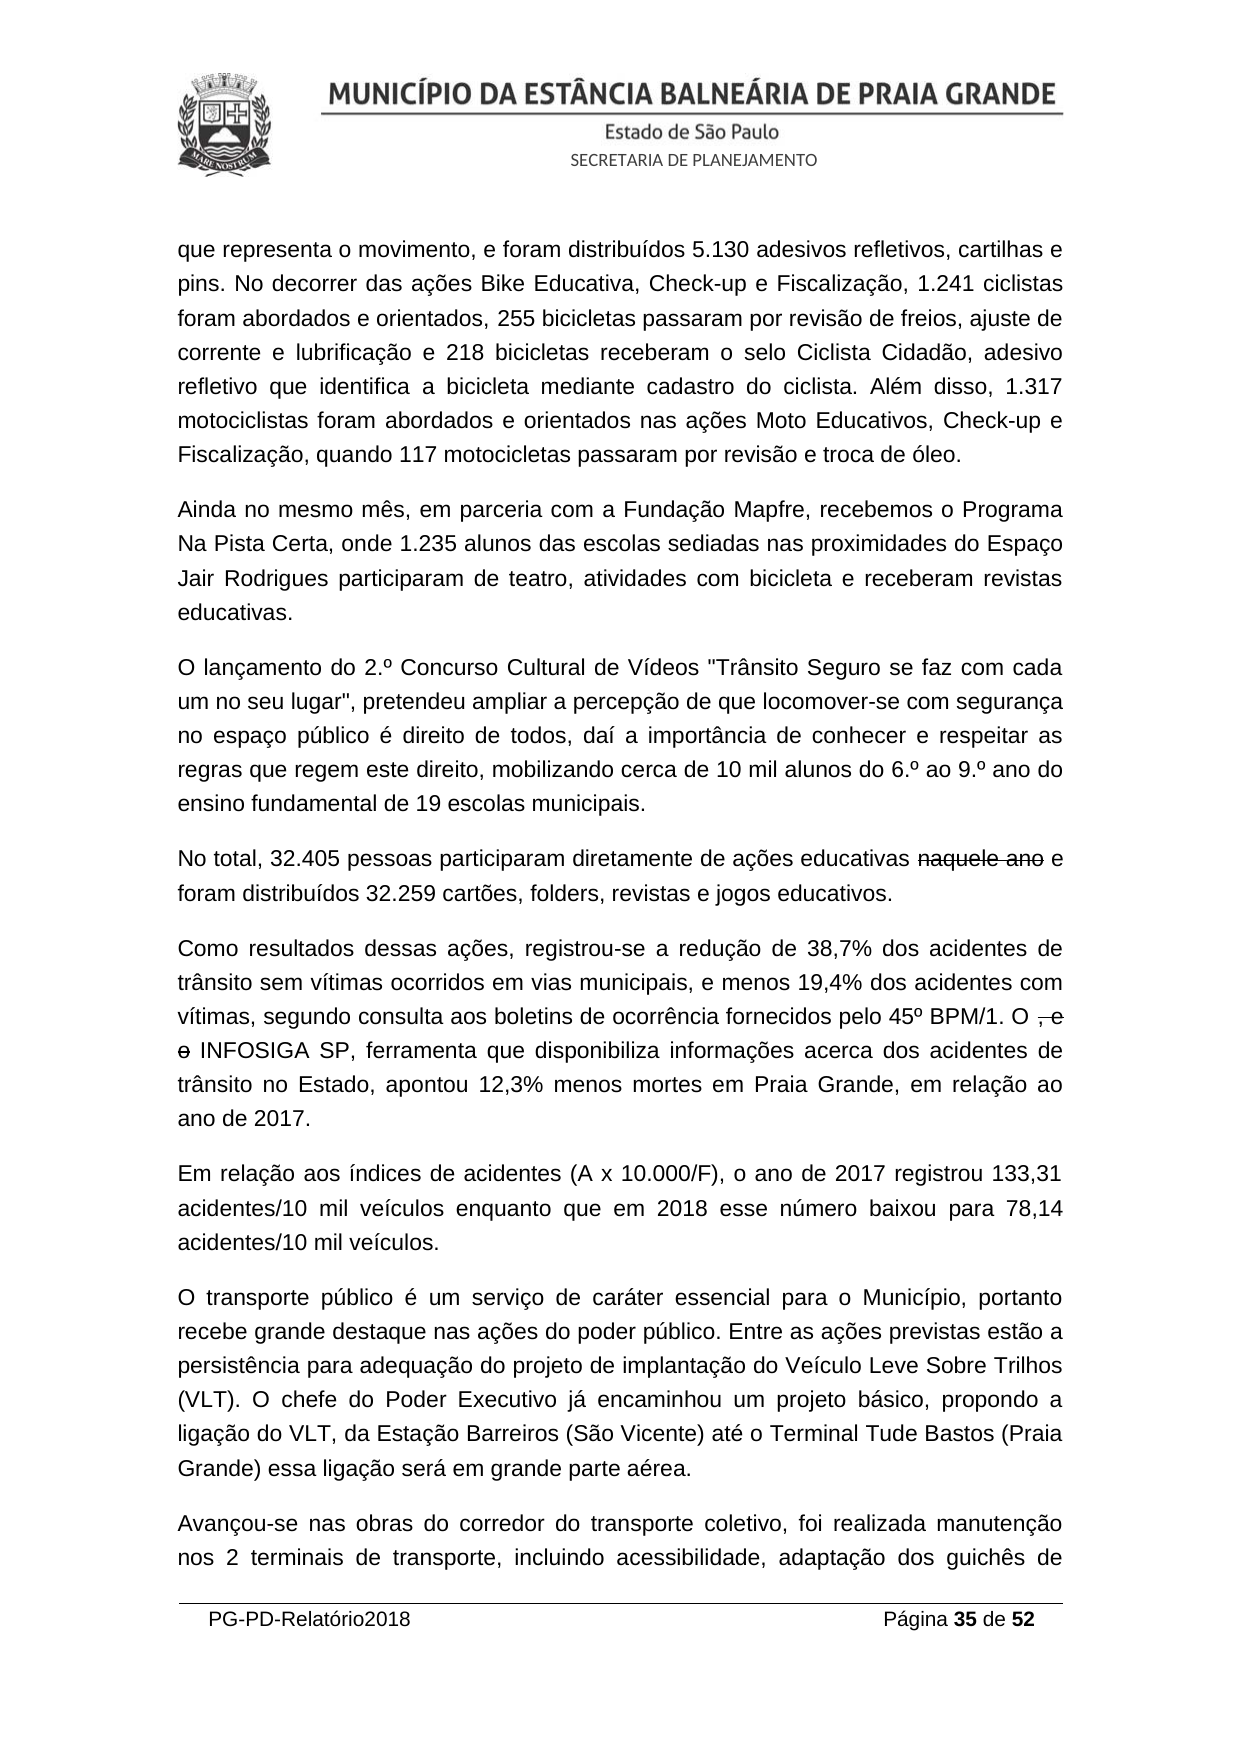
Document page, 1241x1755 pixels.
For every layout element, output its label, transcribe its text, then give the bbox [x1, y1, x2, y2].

text No total, 32.405 pessoas participaram diretamente de ações educativas naquele ano e foram distribuídos 32.259 cartões, folders, revistas e jogos educativos. [177, 845, 1063, 906]
text O transporte público é um serviço de caráter essencial para o Município, portanto recebe grande destaque nas ações do poder público. Entre as ações previstas estão a persistência para adequação do projeto de implantação do Veículo Leve Sobre Trilhos (VLT). O chefe do Poder Executivo já encaminhou um projeto básico, propondo a ligação do VLT, da Estação Barreiros (São Vicente) até o Terminal Tude Bastos (Praia Grande) essa ligação será em grande parte aérea. [177, 1284, 1063, 1481]
text Avançou-se nas obras do corredor do transporte coletivo, foi realizada manutenção nos 2 terminais de transporte, incluindo acessibilidade, adaptação dos guichês de [177, 1509, 1063, 1570]
text Em relação aos índices de acidentes (A x 10.000/F), o ano de 2017 registrou 133,31 acidentes/10 mil veículos enquanto que em 2018 esse número baixou para 78,14 acidentes/10 mil veículos. [177, 1160, 1063, 1255]
text O lançamento do 2.º Concurso Cultural de Vídeos "Trânsito Seguro se faz com cada um no seu lugar", pretendeu ampliar a percepção de que locomover-se com segurança no espaço público é direito de todos, daí a importância de conhecer e respeitar as regras que regem este direito, mobilizando cerca de 10 mil alunos do 6.º ao 9.º ano do ensino fundamental de 19 escolas municipais. [177, 654, 1063, 817]
text Como resultados dessas ações, registrou-se a redução de 38,7% dos acidentes de trânsito sem vítimas ocorridos em vias municipais, e menos 19,4% dos acidentes com vítimas, segundo consulta aos boletins de ocorrência fornecidos pelo 45º BPM/1. O , e o INFOSIGA SP, ferramenta que disponibiliza informações acerca dos acidentes de trânsito no Estado, apontou 12,3% menos mortes em Praia Grande, em relação ao ano de 2017. [177, 934, 1063, 1132]
text Ainda no mesmo mês, em parceria com a Fundação Mapfre, recebemos o Programa Na Pista Certa, onde 1.235 alunos das escolas sediadas nas proximidades do Espaço Jair Rodrigues participaram de teatro, atividades com bicicleta e receberam revistas educativas. [177, 496, 1063, 625]
text que representa o movimento, e foram distribuídos 5.130 adesivos refletivos, cartilhas e pins. No decorrer das ações Bike Educativa, Check-up e Fiscalização, 1.241 ciclistas foram abordados e orientados, 255 bicicletas passaram por revisão de freios, ajuste de corrente e lubrificação e 218 bicicletas receberam o selo Ciclista Cidadão, adesivo refletivo que identifica a bicicleta mediante cadastro do ciclista. Além disso, 1.317 motociclistas foram abordados e orientados nas ações Moto Educativos, Check-up e Fiscalização, quando 117 motocicletas passaram por revisão e troca de óleo. [177, 236, 1063, 468]
